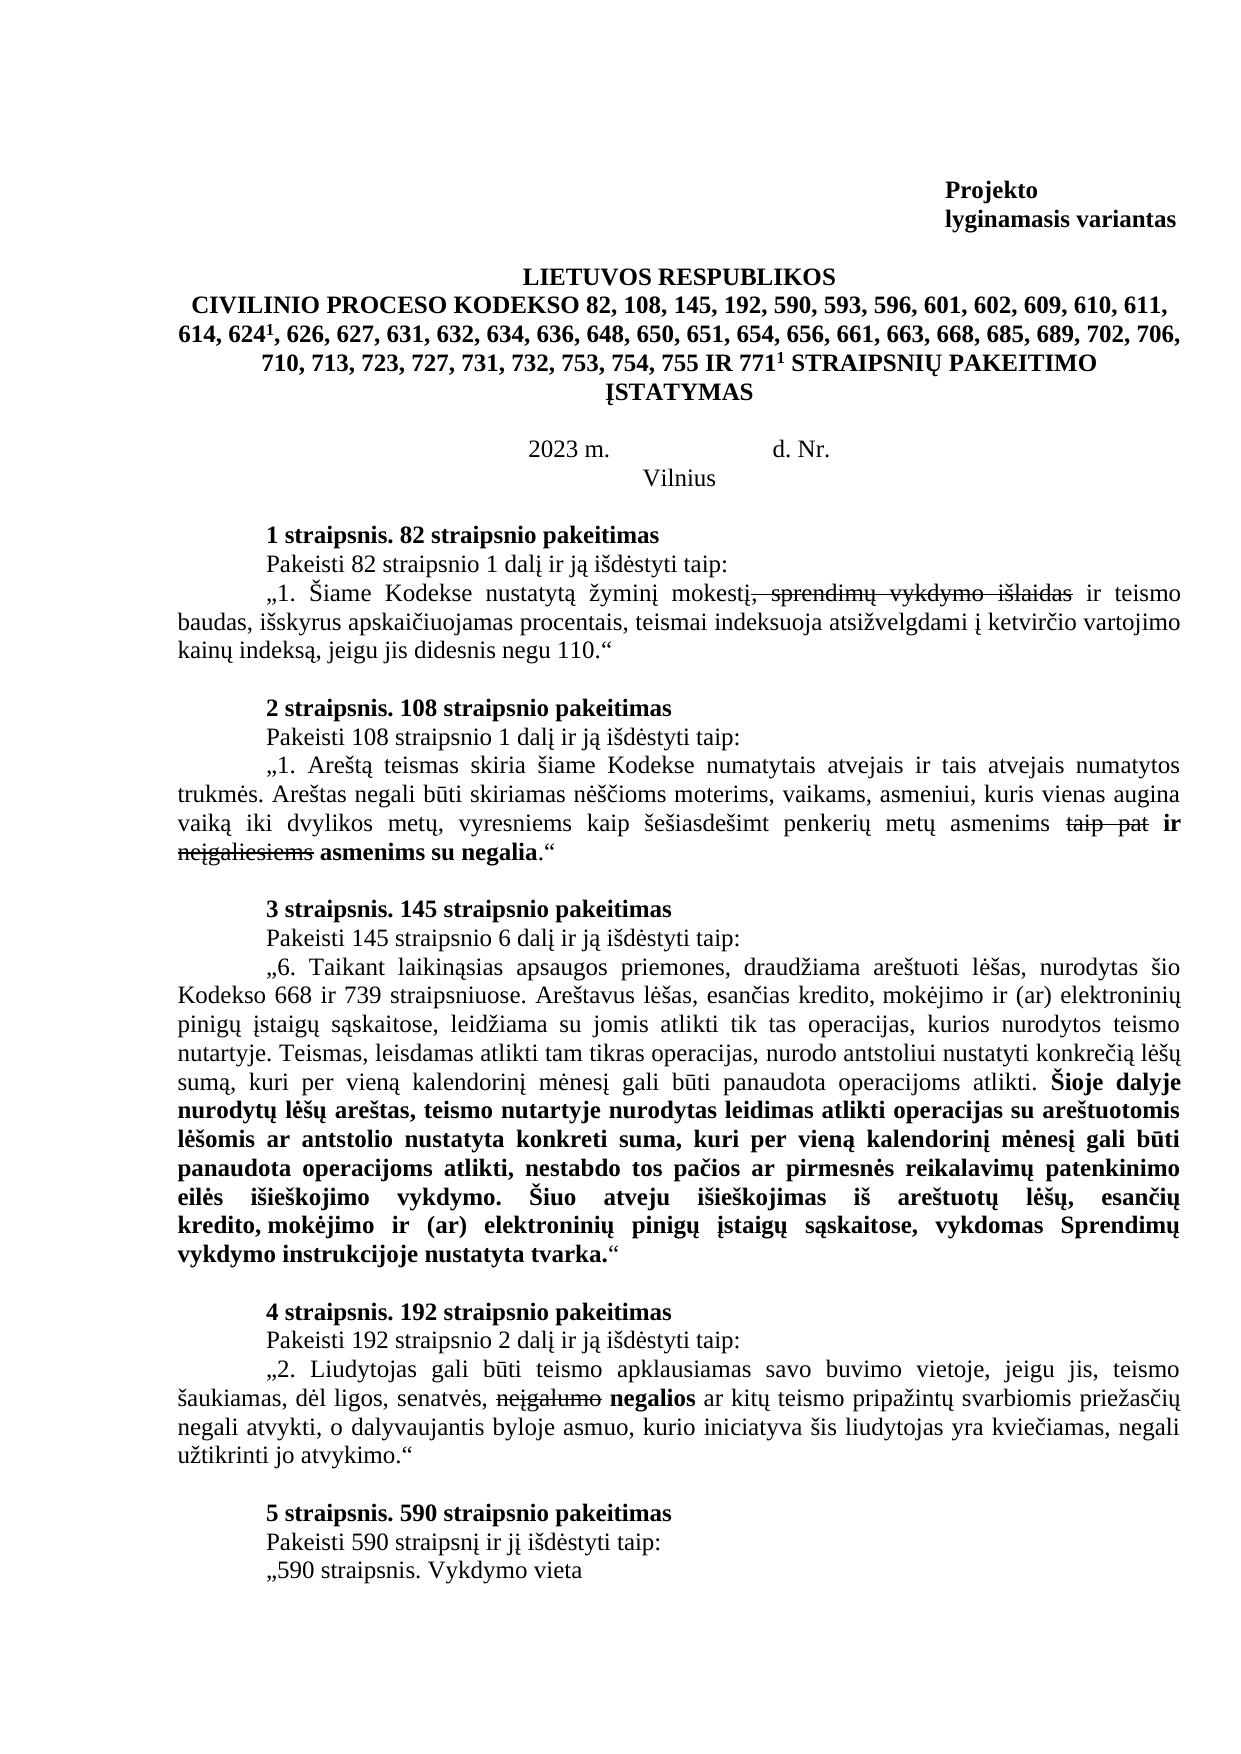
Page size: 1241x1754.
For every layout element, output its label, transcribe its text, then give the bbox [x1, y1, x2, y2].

text Projekto [945, 176, 1181, 204]
text 4 straipsnis. 192 straipsnio pakeitimas [177, 1297, 1181, 1326]
text Pakeisti 108 straipsnio 1 dalį ir ją išdėstyti taip: [177, 722, 1181, 751]
text Vilnius [177, 463, 1181, 492]
text 2 straipsnis. 108 straipsnio pakeitimas [177, 693, 1181, 722]
text 5 straipsnis. 590 straipsnio pakeitimas [177, 1498, 1181, 1527]
text LIETUVOS RESPUBLIKOS [177, 262, 1181, 291]
text Pakeisti 145 straipsnio 6 dalį ir ją išdėstyti taip: [177, 923, 1181, 952]
text 3 straipsnis. 145 straipsnio pakeitimas [177, 894, 1181, 923]
text „2. Liudytojas gali būti teismo apklausiamas savo buvimo vietoje, jeigu jis, teismo šaukiamas, dėl ligos, senatvės, neįgalumo negalios ar kitų teismo pripažintų svarbiomis priežasčių negali atvykti, o dalyvaujantis byloje asmuo, kurio iniciatyva šis liudytojas yra kviečiamas, negali užtikrinti jo atvykimo.“ [177, 1354, 1181, 1469]
text „590 straipsnis. Vykdymo vieta [177, 1556, 1181, 1584]
text „1. Šiame Kodekse nustatytą žyminį mokestį, sprendimų vykdymo išlaidas ir teismo baudas, išskyrus apskaičiuojamas procentais, teismai indeksuoja atsižvelgdami į ketvirčio vartojimo kainų indeksą, jeigu jis didesnis negu 110.“ [177, 578, 1181, 664]
text civilinio proceso kodekso 82, 108, 145, 192, 590, 593, 596, 601, 602, 609, 610, 611, 614, 6241, 626, 627, 631, 632, 634, 636, 648, 650, 651, 654, 656, 661, 663, 668, 685, 689, 702, 706, 710, 713, 723, 727, 731, 732, 753, 754, 755 ir 7711 straipsnių pakeitimo [177, 291, 1181, 377]
text Pakeisti 82 straipsnio 1 dalį ir ją išdėstyti taip: [177, 549, 1181, 578]
text lyginamasis variantas [945, 204, 1181, 233]
text įstatymas [177, 377, 1181, 406]
text Pakeisti 192 straipsnio 2 dalį ir ją išdėstyti taip: [177, 1326, 1181, 1354]
text Pakeisti 590 straipsnį ir jį išdėstyti taip: [177, 1527, 1181, 1556]
text „6. Taikant laikinąsias apsaugos priemones, draudžiama areštuoti lėšas, nurodytas šio Kodekso 668 ir 739 straipsniuose. Areštavus lėšas, esančias kredito, mokėjimo ir (ar) elektroninių pinigų įstaigų sąskaitose, leidžiama su jomis atlikti tik tas operacijas, kurios nurodytos teismo nutartyje. Teismas, leisdamas atlikti tam tikras operacijas, nurodo antstoliui nustatyti konkrečią lėšų sumą, kuri per vieną kalendorinį mėnesį gali būti panaudota operacijoms atlikti. Šioje dalyje nurodytų lėšų areštas, teismo nutartyje nurodytas leidimas atlikti operacijas su areštuotomis lėšomis ar antstolio nustatyta konkreti suma, kuri per vieną kalendorinį mėnesį gali būti panaudota operacijoms atlikti, nestabdo tos pačios ar pirmesnės reikalavimų patenkinimo eilės išieškojimo vykdymo. Šiuo atveju išieškojimas iš areštuotų lėšų, esančių kredito, mokėjimo ir (ar) elektroninių pinigų įstaigų sąskaitose, vykdomas Sprendimų vykdymo instrukcijoje nustatyta tvarka.“ [177, 952, 1181, 1268]
text „1. Areštą teismas skiria šiame Kodekse numatytais atvejais ir tais atvejais numatytos trukmės. Areštas negali būti skiriamas nėščioms moterims, vaikams, asmeniui, kuris vienas augina vaiką iki dvylikos metų, vyresniems kaip šešiasdešimt penkerių metų asmenims taip pat ir neįgaliesiems asmenims su negalia.“ [177, 751, 1181, 866]
text 2023 m. d. Nr. [177, 434, 1181, 463]
text 1 straipsnis. 82 straipsnio pakeitimas [177, 521, 1181, 549]
